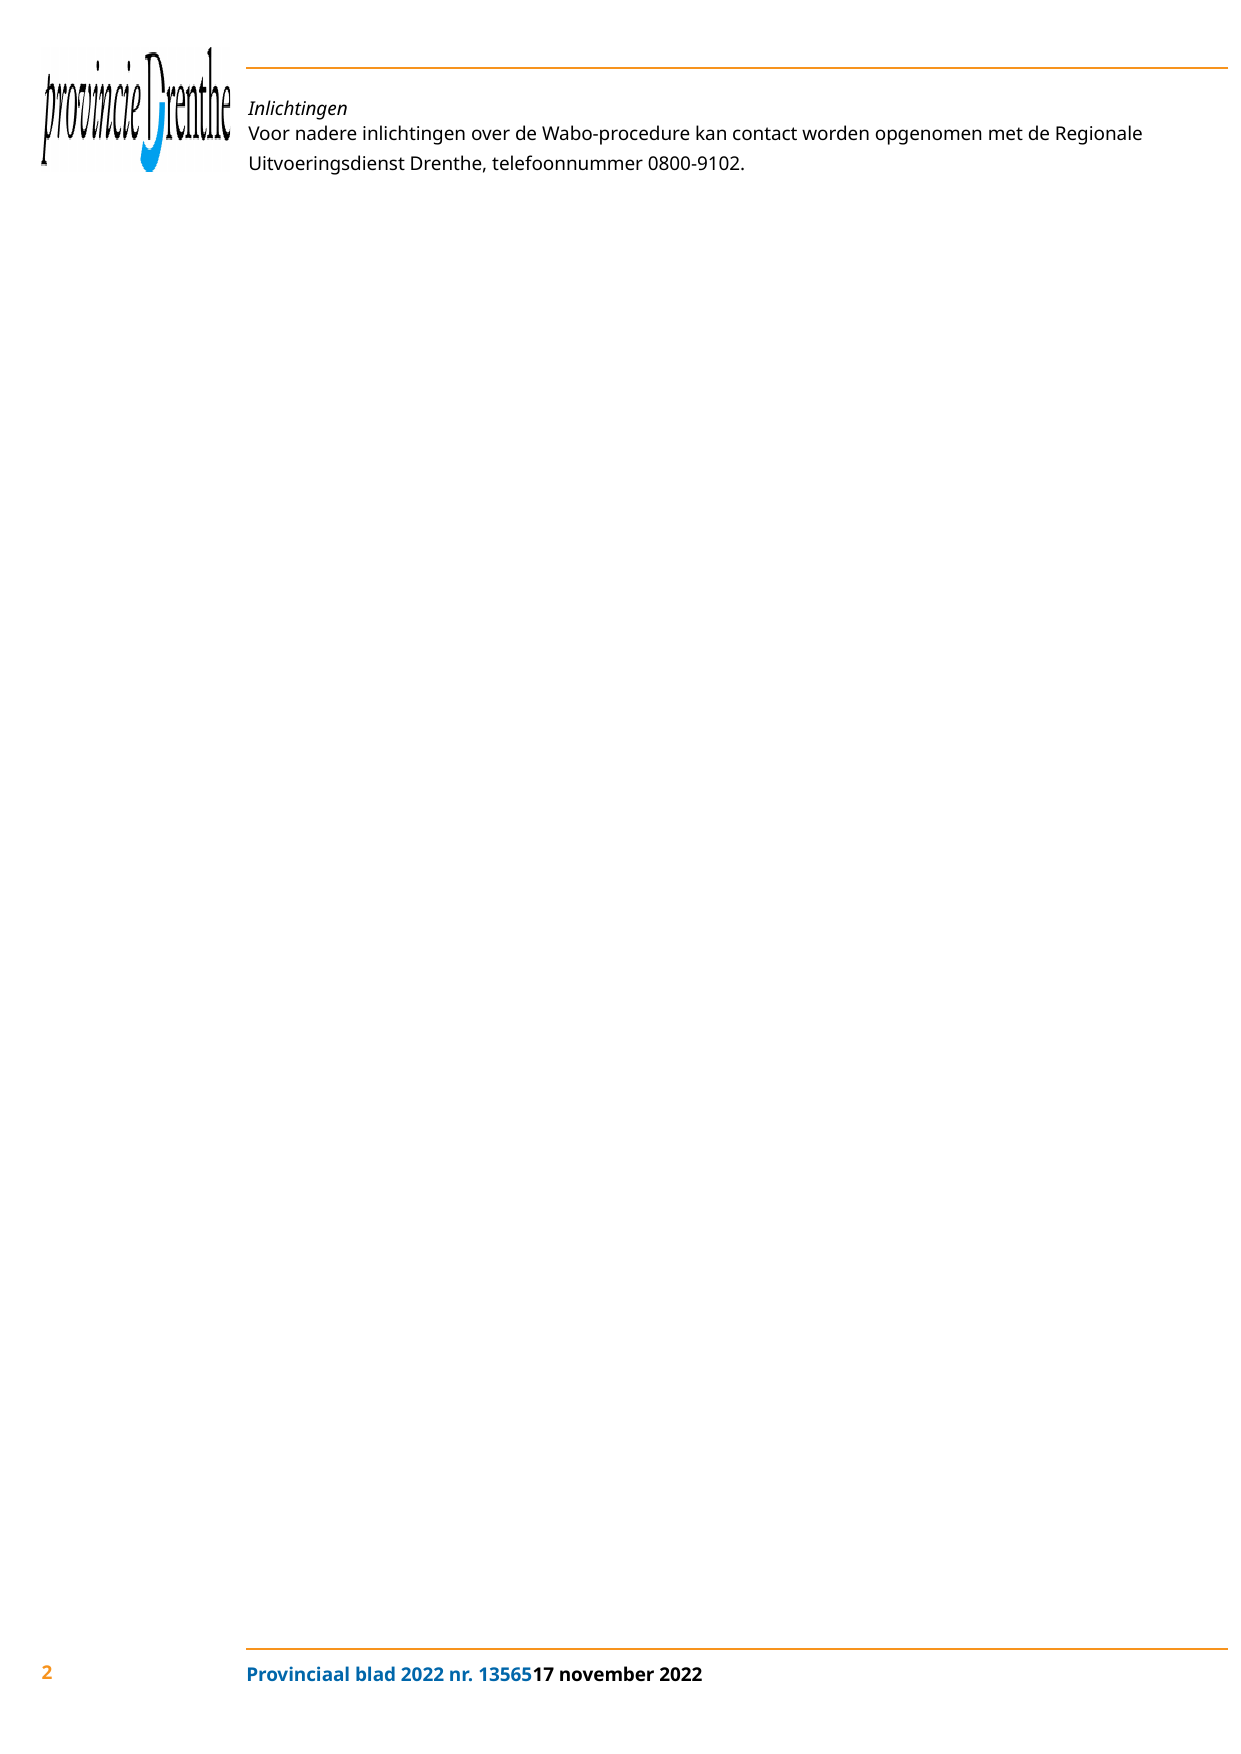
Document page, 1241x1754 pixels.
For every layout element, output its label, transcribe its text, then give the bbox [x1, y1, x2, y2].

text Inlichtingen [248, 95, 1152, 121]
text Voor nadere inlichtingen over de Wabo-procedure kan contact worden opgenomen met de Regionale Uitvoeringsdienst Drenthe, telefoonnummer 0800-9102. [248, 121, 1152, 176]
picture [41, 47, 231, 172]
